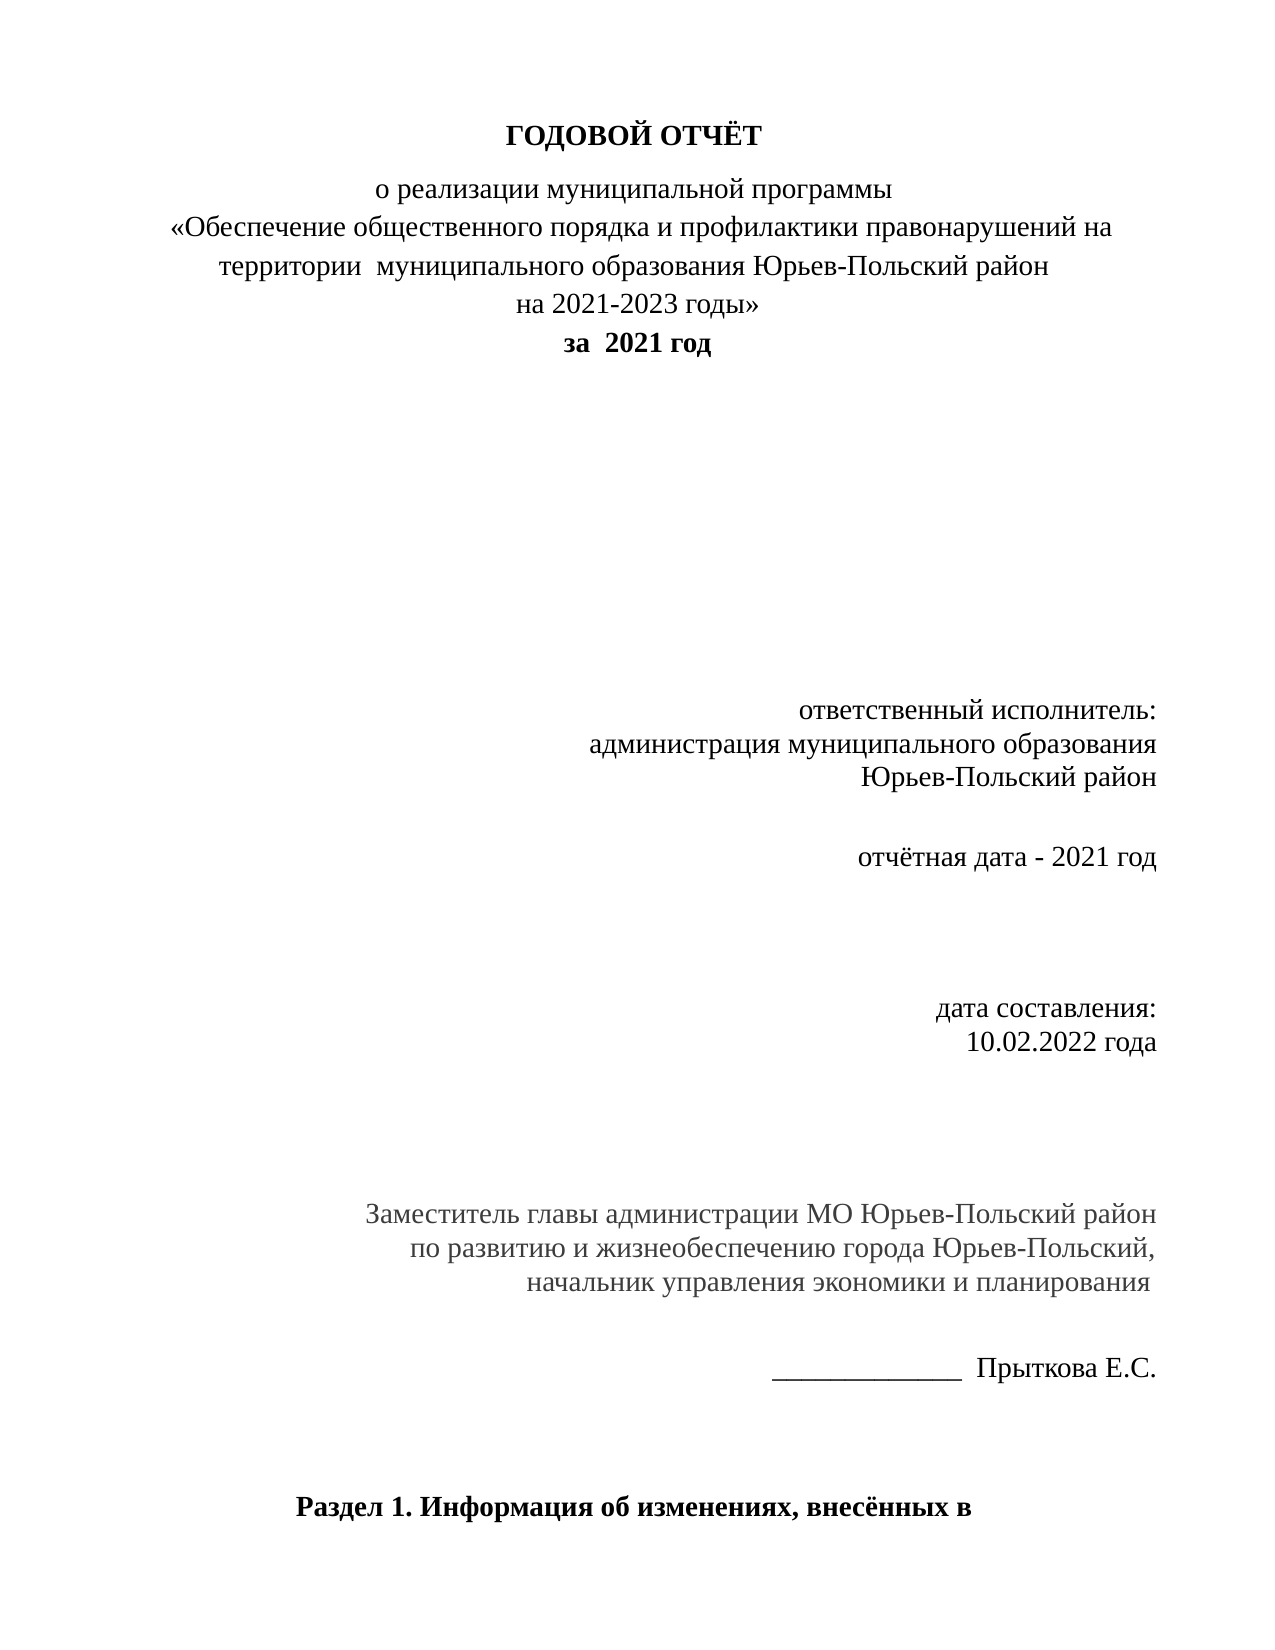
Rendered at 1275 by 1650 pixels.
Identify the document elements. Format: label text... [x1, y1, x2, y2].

text Раздел 1. Информация об изменениях, внесённых в [118, 1489, 1157, 1522]
text ответственный исполнитель: [118, 692, 1157, 726]
text по развитию и жизнеобеспечению города Юрьев-Польский, [118, 1230, 1157, 1264]
text Юрьев-Польский район [118, 759, 1157, 793]
text начальник управления экономики и планирования [118, 1264, 1157, 1297]
text на 2021-2023 годы» [118, 286, 1157, 320]
text ГОДОВОЙ ОТЧЁТ [118, 118, 1157, 152]
text дата составления: [118, 991, 1157, 1024]
text администрация муниципального образования [118, 726, 1157, 759]
text за 2021 год [118, 325, 1157, 358]
text о реализации муниципальной программы [118, 171, 1157, 204]
text отчётная дата - 2021 год [118, 839, 1157, 873]
text «Обеспечение общественного порядка и профилактики правонарушений на территории муниципального образования Юрьев-Польский район [118, 209, 1157, 281]
text Заместитель главы администрации МО Юрьев-Польский район [118, 1197, 1157, 1230]
text _____________ Прыткова Е.С. [118, 1350, 1157, 1383]
text 10.02.2022 года [118, 1024, 1157, 1058]
